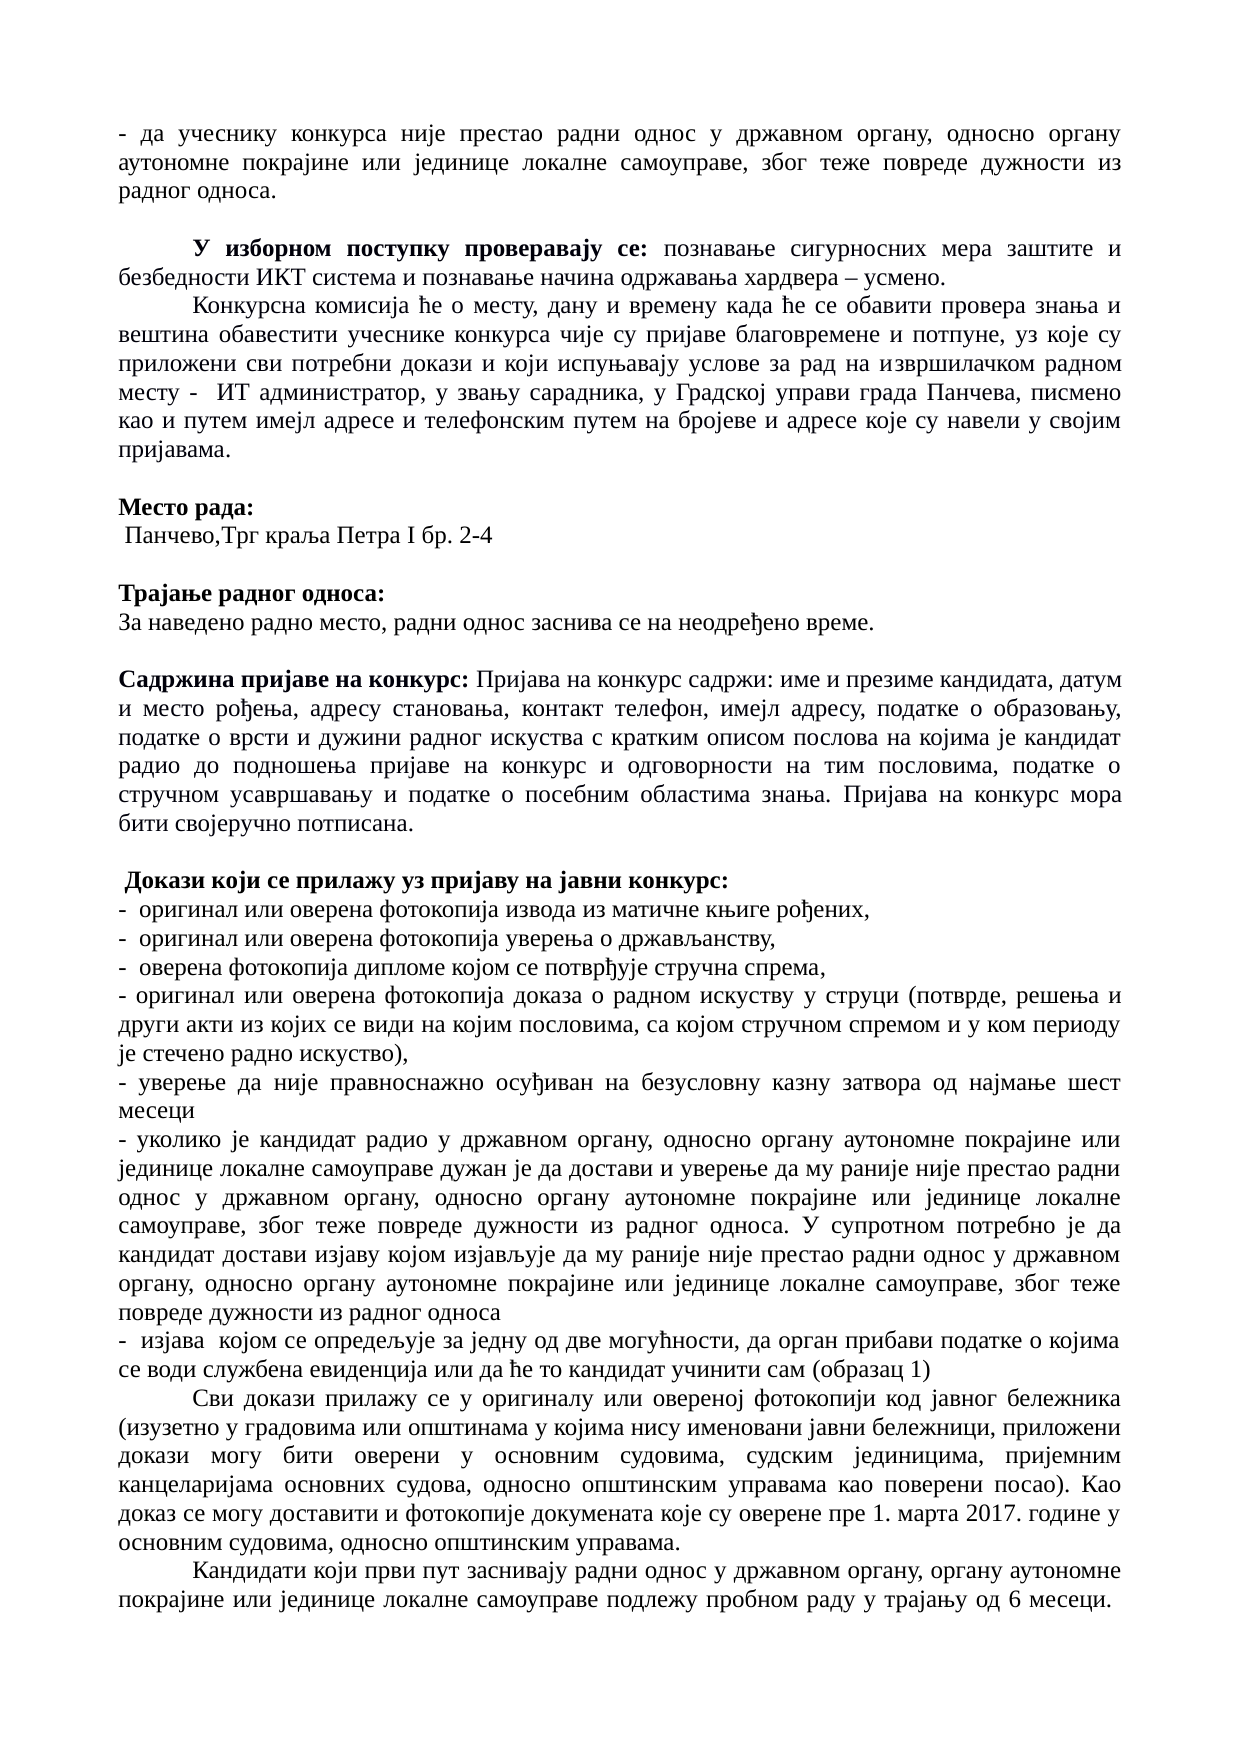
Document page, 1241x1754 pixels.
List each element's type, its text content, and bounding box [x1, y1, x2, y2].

text У изборном поступку проверавају се: познавање сигурносних мера заштите и безбедности ИКТ система и познавање начина одржавања хардвера – усмено. [118, 233, 1122, 291]
text - оригинал или оверена фотокопија доказа о радном искуству у струци (потврде, решења и други акти из којих се види на којим пословима, са којом стручном спремом и у ком периоду је стечено радно искуство), [118, 981, 1122, 1067]
text - да учеснику конкурса није престао радни однос у државном органу, односно органу аутономне покрајине или јединице локалне самоуправе, због теже повреде дужности из радног односа. [118, 118, 1122, 204]
text - изјава којом се опредељује за једну од две могућности, да орган прибави податке о којима се води службена евиденција или да ће то кандидат учинити сам (образац 1) [118, 1326, 1122, 1383]
text Садржина пријаве на конкурс: Пријава на конкурс садржи: име и презиме кандидата, датум и место рођења, адресу становања, контакт телефон, имејл адресу, податке о образовању, податке о врсти и дужини радног искуства с кратким описом послова на којима је кандидат радио до подношења пријаве на конкурс и одговорности на тим пословима, податке о стручном усавршавању и податке о посебним областима знања. Пријава на конкурс мора бити својеручно потписана. [118, 664, 1122, 837]
text - уколико је кандидат радио у државном органу, односно органу аутономне покрајине или јединице локалне самоуправе дужан је да достави и уверење да му раније није престао радни однос у државном органу, односно органу аутономне покрајине или јединице локалне самоуправе, због теже повреде дужности из радног односа. У супротном потребно је да кандидат достави изјаву којом изјављује да му раније није престао радни однос у државном органу, односно органу аутономне покрајине или јединице локалне самоуправе, због теже повреде дужности из радног односа [118, 1124, 1122, 1326]
text - уверење да није правноснажно осуђиван на безусловну казну затвора од најмање шест месеци [118, 1067, 1122, 1124]
text Панчево,Трг краља Петра I бр. 2-4 [118, 521, 1122, 549]
text Докази који се прилажу уз пријаву на јавни конкурс: [118, 866, 1122, 894]
text Трајање радног односа: [118, 578, 1122, 607]
text Место рада: [118, 492, 1122, 521]
text Кандидати који први пут заснивају радни однос у државном органу, органу аутономне покрајине или јединице локалне самоуправе подлежу пробном раду у трајању од 6 месеци. [118, 1556, 1122, 1613]
text - оверена фотокопија дипломе којом се потврђује стручна спрема, [118, 952, 1122, 981]
text - оригинал или оверена фотокопија извода из матичне књиге рођених, [118, 894, 1122, 923]
text Конкурсна комисија ће о месту, дану и времену када ће се обавити провера знања и вештина обавестити учеснике конкурса чије су пријаве благовремене и потпуне, уз које су приложени сви потребни докази и који испуњавају услове за рад на извршилачком радном месту - ИТ администратор, у звању сарадника, у Градској управи града Панчева, писмено као и путем имејл адресе и телефонским путем на бројеве и адресе које су навели у својим пријавама. [118, 291, 1122, 463]
text Сви докази прилажу се у оригиналу или овереној фотокопији код јавног бележника (изузетно у градовима или општинама у којима нису именовани јавни бележници, приложени докази могу бити оверени у основним судовима, судским јединицима, пријемним канцеларијама основних судова, односно општинским управама као поверени посао). Као доказ се могу доставити и фотокопије докумената које су оверене пре 1. марта 2017. године у основним судовима, односно општинским управама. [118, 1383, 1122, 1556]
text За наведено радно место, радни однос заснива се на неодређено време. [118, 607, 1122, 636]
text - оригинал или оверена фотокопија уверења о држављанству, [118, 923, 1122, 952]
